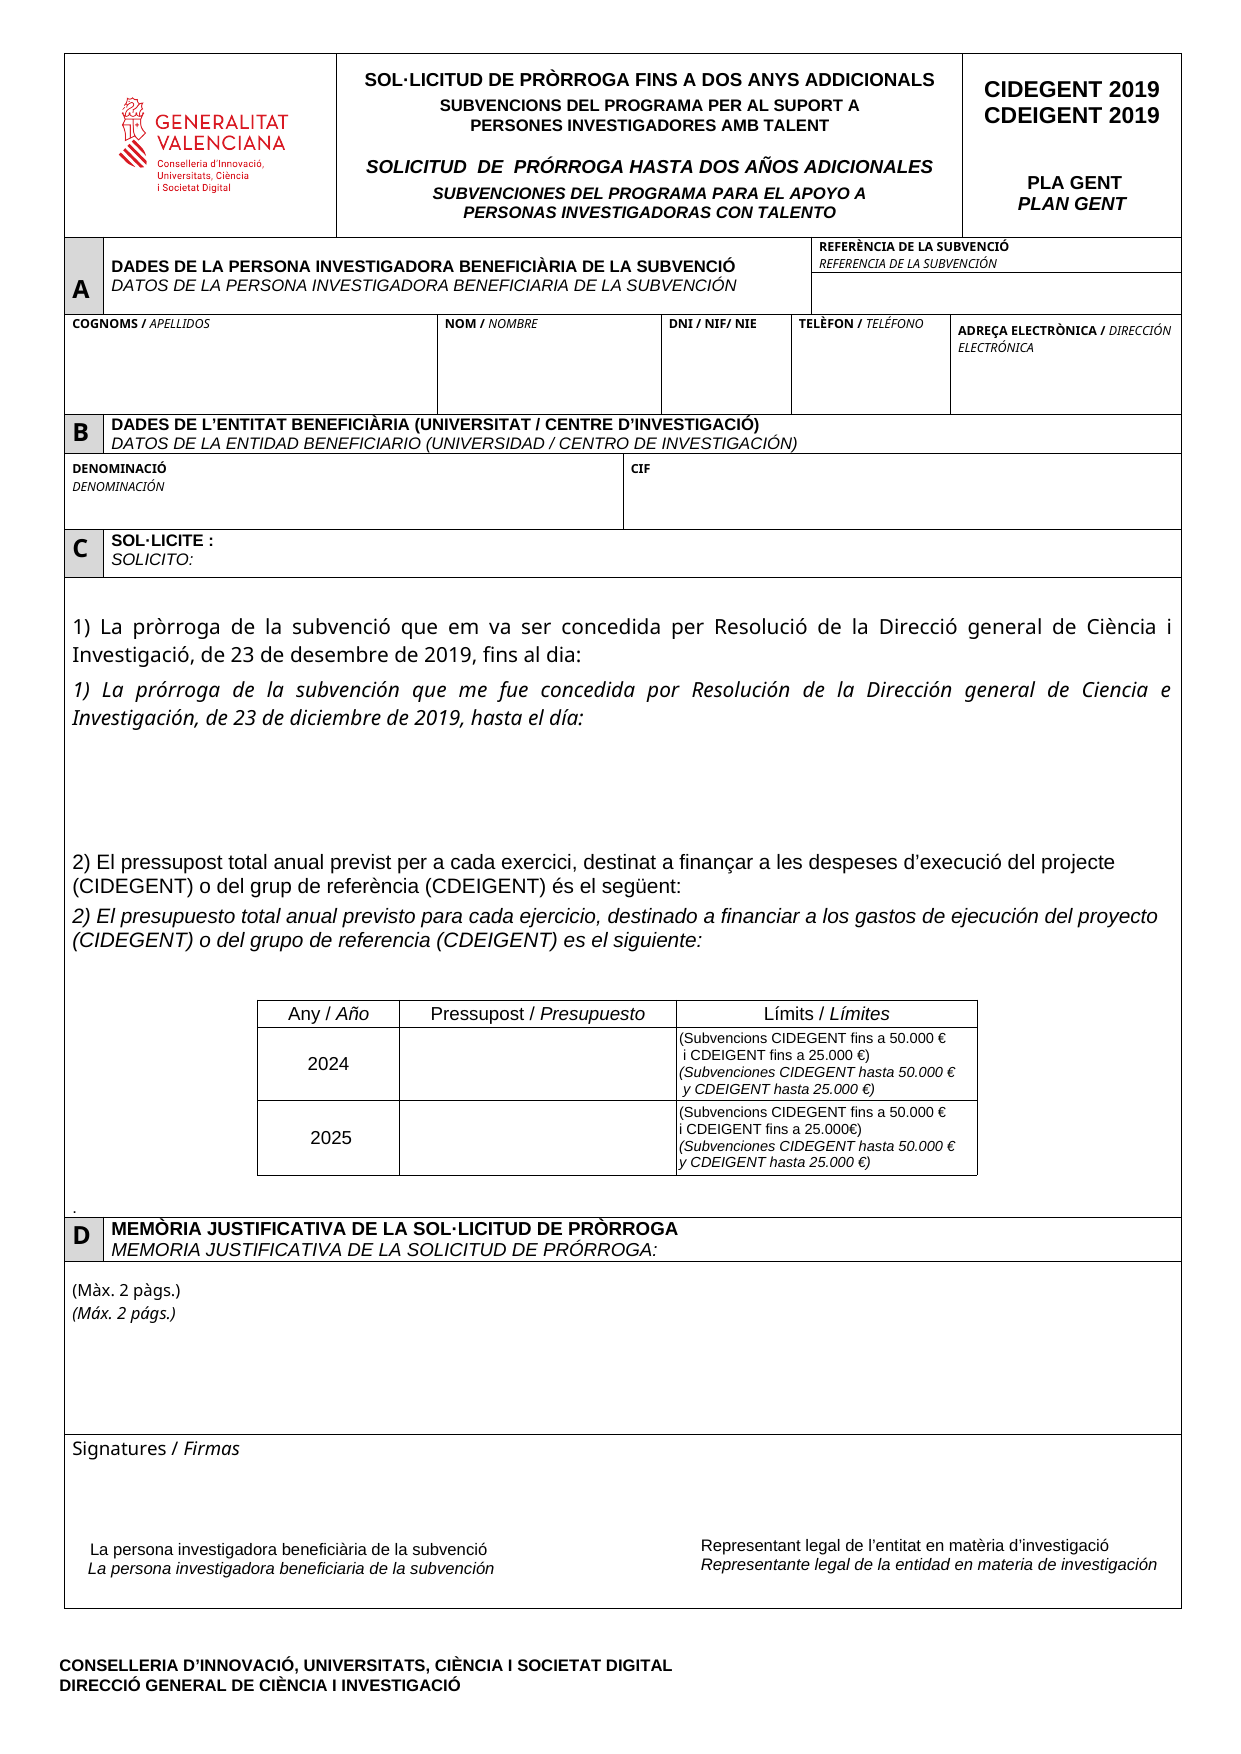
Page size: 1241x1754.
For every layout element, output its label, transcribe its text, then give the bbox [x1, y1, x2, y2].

table_cell [400, 1028, 676, 1100]
table_cell D [65, 1218, 103, 1261]
table_cell (Màx. 2 pàgs.) (Máx. 2 págs.) [65, 1262, 1181, 1434]
table_header Any / Año [258, 1001, 399, 1027]
table_header Pressupost / Presupuesto [400, 1001, 676, 1027]
table_cell (Subvencions CIDEGENT fins a 50.000 € i CDEIGENT fins a 25.000 €) (Subvenciones CIDEGENT hasta 50.000 € y CDEIGENT hasta 25.000 €) [677, 1028, 977, 1100]
table_cell ADREÇA ELECTRÒNICA / DIRECCIÓN ELECTRÓNICA [951, 315, 1181, 414]
table_cell SOL·LICITE : SOLICITO: [104, 530, 1181, 577]
table_cell Signatures / Firmas [65, 1435, 1181, 1608]
table_cell B [65, 415, 103, 453]
table_cell DNI / NIF/ NIE [662, 315, 791, 414]
table_header SOL·LICITUD DE PRÒRROGA FINS A DOS ANYS ADDICIONALS SUBVENCIONS DEL PROGRAMA PER AL SUPORT A PERSONES INVESTIGADORES AMB TALENT SOLICITUD DE PRÓRROGA HASTA DOS AÑOS ADICIONALES SUBVENCIONES DEL PROGRAMA PARA EL APOYO A PERSONAS INVESTIGADORAS CON TALENTO [337, 54, 962, 237]
table_cell A [65, 238, 103, 314]
table_cell 2024 [258, 1028, 399, 1100]
table_cell [400, 1101, 676, 1174]
table_cell DADES DE LA PERSONA INVESTIGADORA BENEFICIÀRIA DE LA SUBVENCIÓ DATOS DE LA PERSONA INVESTIGADORA BENEFICIARIA DE LA SUBVENCIÓN [104, 238, 811, 314]
table_cell CIF [624, 454, 1181, 529]
table_cell 2025 [258, 1101, 399, 1174]
table_cell DADES DE L’ENTITAT BENEFICIÀRIA (UNIVERSITAT / CENTRE D’INVESTIGACIÓ) DATOS DE LA ENTIDAD BENEFICIARIO (UNIVERSIDAD / CENTRO DE INVESTIGACIÓN) [104, 415, 1181, 453]
table_header [65, 54, 336, 237]
table_cell C [65, 530, 103, 577]
table_cell COGNOMS / APELLIDOS [65, 315, 437, 414]
table_cell DENOMINACIÓ DENOMINACIÓN [65, 454, 623, 529]
table_cell NOM / NOMBRE [438, 315, 661, 414]
table_header CIDEGENT 2019 CDEIGENT 2019 PLA GENT PLAN GENT [963, 54, 1181, 237]
table_cell (Subvencions CIDEGENT fins a 50.000 € i CDEIGENT fins a 25.000€) (Subvenciones CIDEGENT hasta 50.000 € y CDEIGENT hasta 25.000 €) [677, 1101, 977, 1174]
table_cell 1) La pròrroga de la subvenció que em va ser concedida per Resolució de la Direcció general de Ciència i Investigació, de 23 de desembre de 2019, fins al dia: 1) La prórroga de la subvención que me fue concedida por Resolución de la Dirección general de Ciencia e Investigación, de 23 de diciembre de 2019, hasta el día: 2) El pressupost total anual previst per a cada exercici, destinat a finançar a les despeses d’execució del projecte (CIDEGENT) o del grup de referència (CDEIGENT) és el següent: 2) El presupuesto total anual previsto para cada ejercicio, destinado a financiar a los gastos de ejecución del proyecto (CIDEGENT) o del grupo de referencia (CDEIGENT) es el siguiente: . [65, 578, 1181, 1217]
table_cell MEMÒRIA JUSTIFICATIVA DE LA SOL·LICITUD DE PRÒRROGA MEMORIA JUSTIFICATIVA DE LA SOLICITUD DE PRÓRROGA: [104, 1218, 1181, 1261]
table_cell REFERÈNCIA DE LA SUBVENCIÓ REFERENCIA DE LA SUBVENCIÓN [812, 238, 1181, 272]
table_header Límits / Límites [677, 1001, 977, 1027]
picture [83, 69, 328, 215]
table_cell [812, 273, 1181, 314]
table_cell TELÈFON / TELÉFONO [792, 315, 950, 414]
